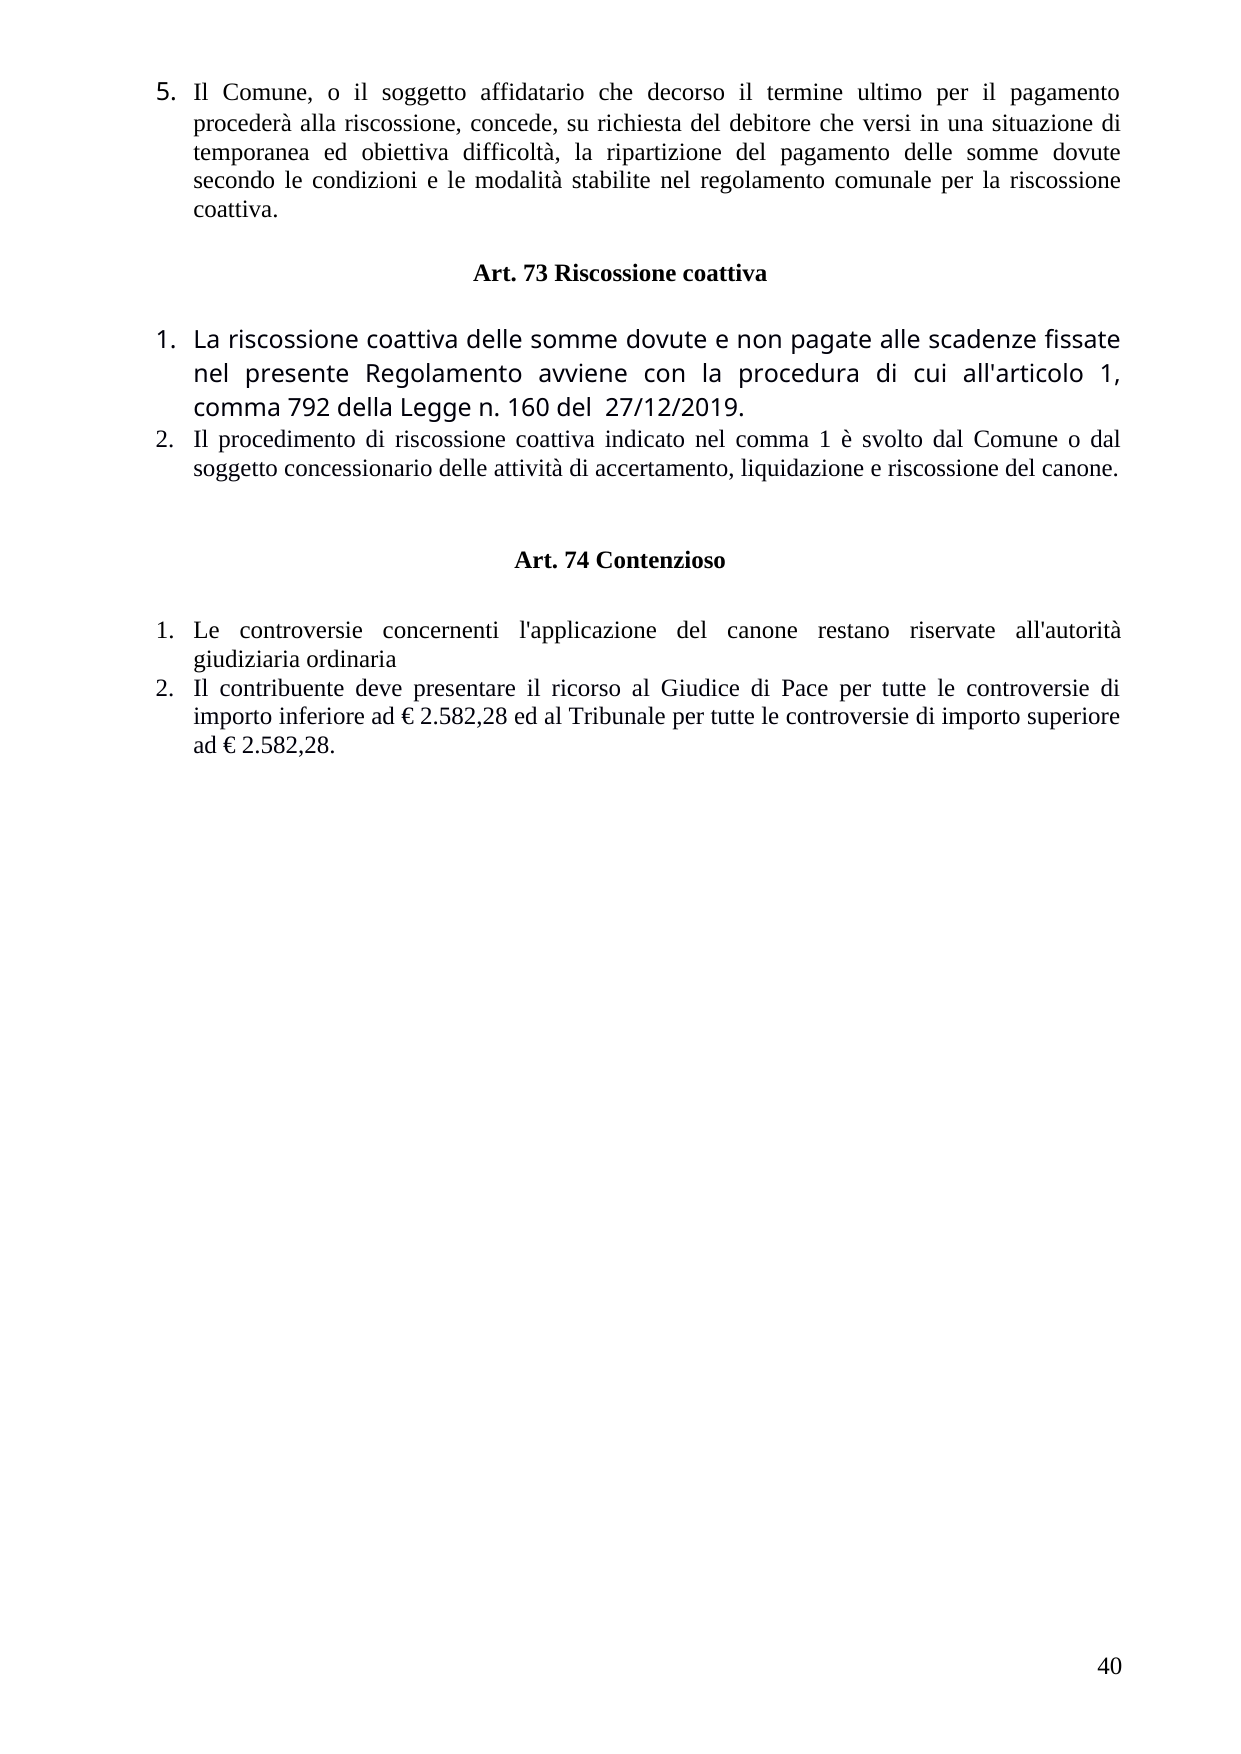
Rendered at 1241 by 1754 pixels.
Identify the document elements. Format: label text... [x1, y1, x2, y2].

list Il procedimento di riscossione coattiva indicato nel comma 1 è svolto dal Comune o dal soggetto concessionario delle attività di accertamento, liquidazione e riscossione del canone. [155, 424, 1122, 481]
subtitle Art. 73 Riscossione coattiva [118, 258, 1122, 287]
list Il contribuente deve presentare il ricorso al Giudice di Pace per tutte le controversie di importo inferiore ad € 2.582,28 ed al Tribunale per tutte le controversie di importo superiore ad € 2.582,28. [155, 673, 1122, 759]
subtitle Art. 74 Contenzioso [118, 545, 1122, 574]
list Il Comune, o il soggetto affidatario che decorso il termine ultimo per il pagamento procederà alla riscossione, concede, su richiesta del debitore che versi in una situazione di temporanea ed obiettiva difficoltà, la ripartizione del pagamento delle somme dovute secondo le condizioni e le modalità stabilite nel regolamento comunale per la riscossione coattiva. [156, 74, 1122, 223]
list La riscossione coattiva delle somme dovute e non pagate alle scadenze fissate nel presente Regolamento avviene con la procedura di cui all'articolo 1, comma 792 della Legge n. 160 del 27/12/2019. [155, 322, 1122, 424]
list Le controversie concernenti l'applicazione del canone restano riservate all'autorità giudiziaria ordinaria [156, 615, 1122, 673]
